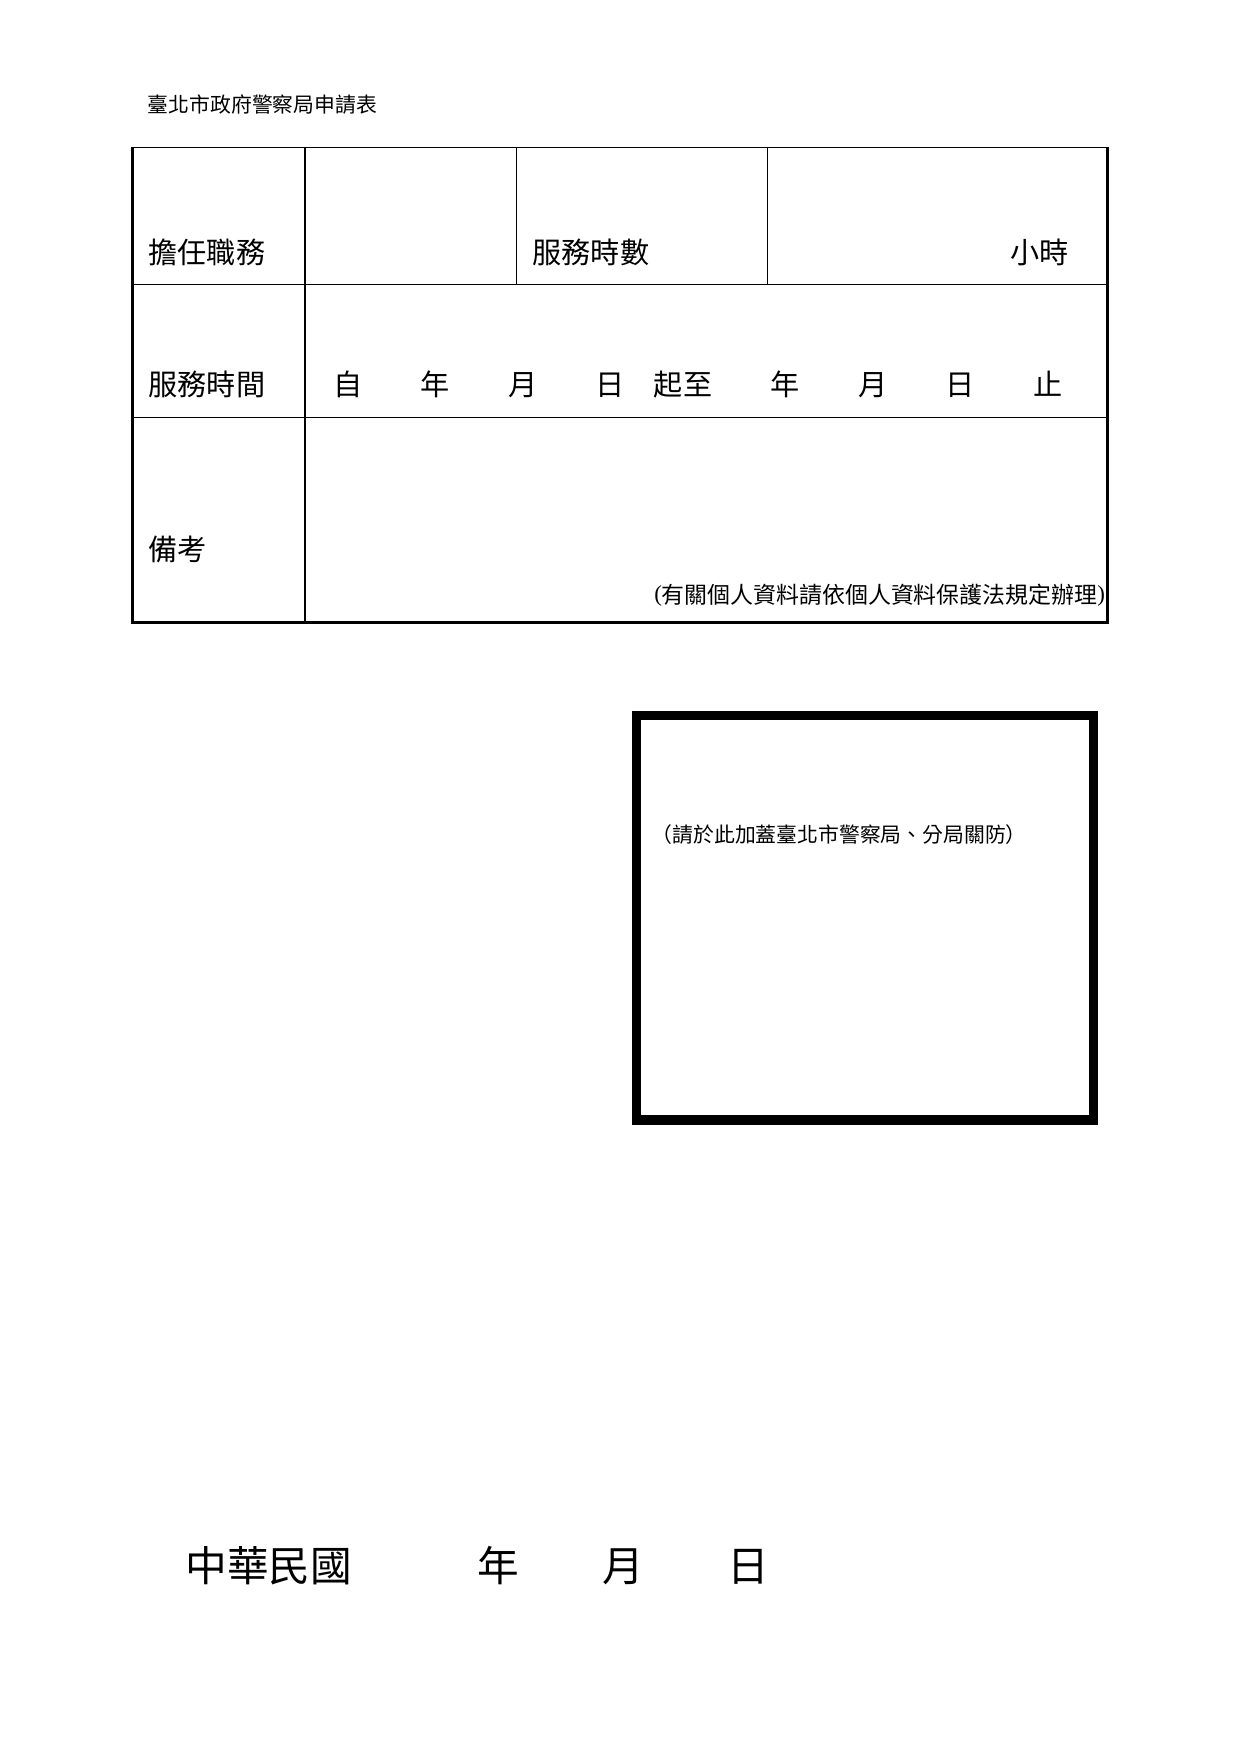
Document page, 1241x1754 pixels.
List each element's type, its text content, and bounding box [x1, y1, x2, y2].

table_cell 服務時間 [134, 285, 304, 417]
table_cell [306, 148, 516, 284]
table_cell 備考 [134, 418, 304, 621]
table_cell 小時 [768, 148, 1106, 284]
table_cell 擔任職務 [134, 148, 304, 284]
table_cell 服務時數 [517, 148, 767, 284]
text 中華民國 年 月 日 [185, 1522, 1093, 1584]
table_cell (有關個人資料請依個人資料保護法規定辦理) [306, 418, 1106, 621]
table_cell 自 年 月 日 起至 年 月 日 止 [306, 285, 1106, 417]
